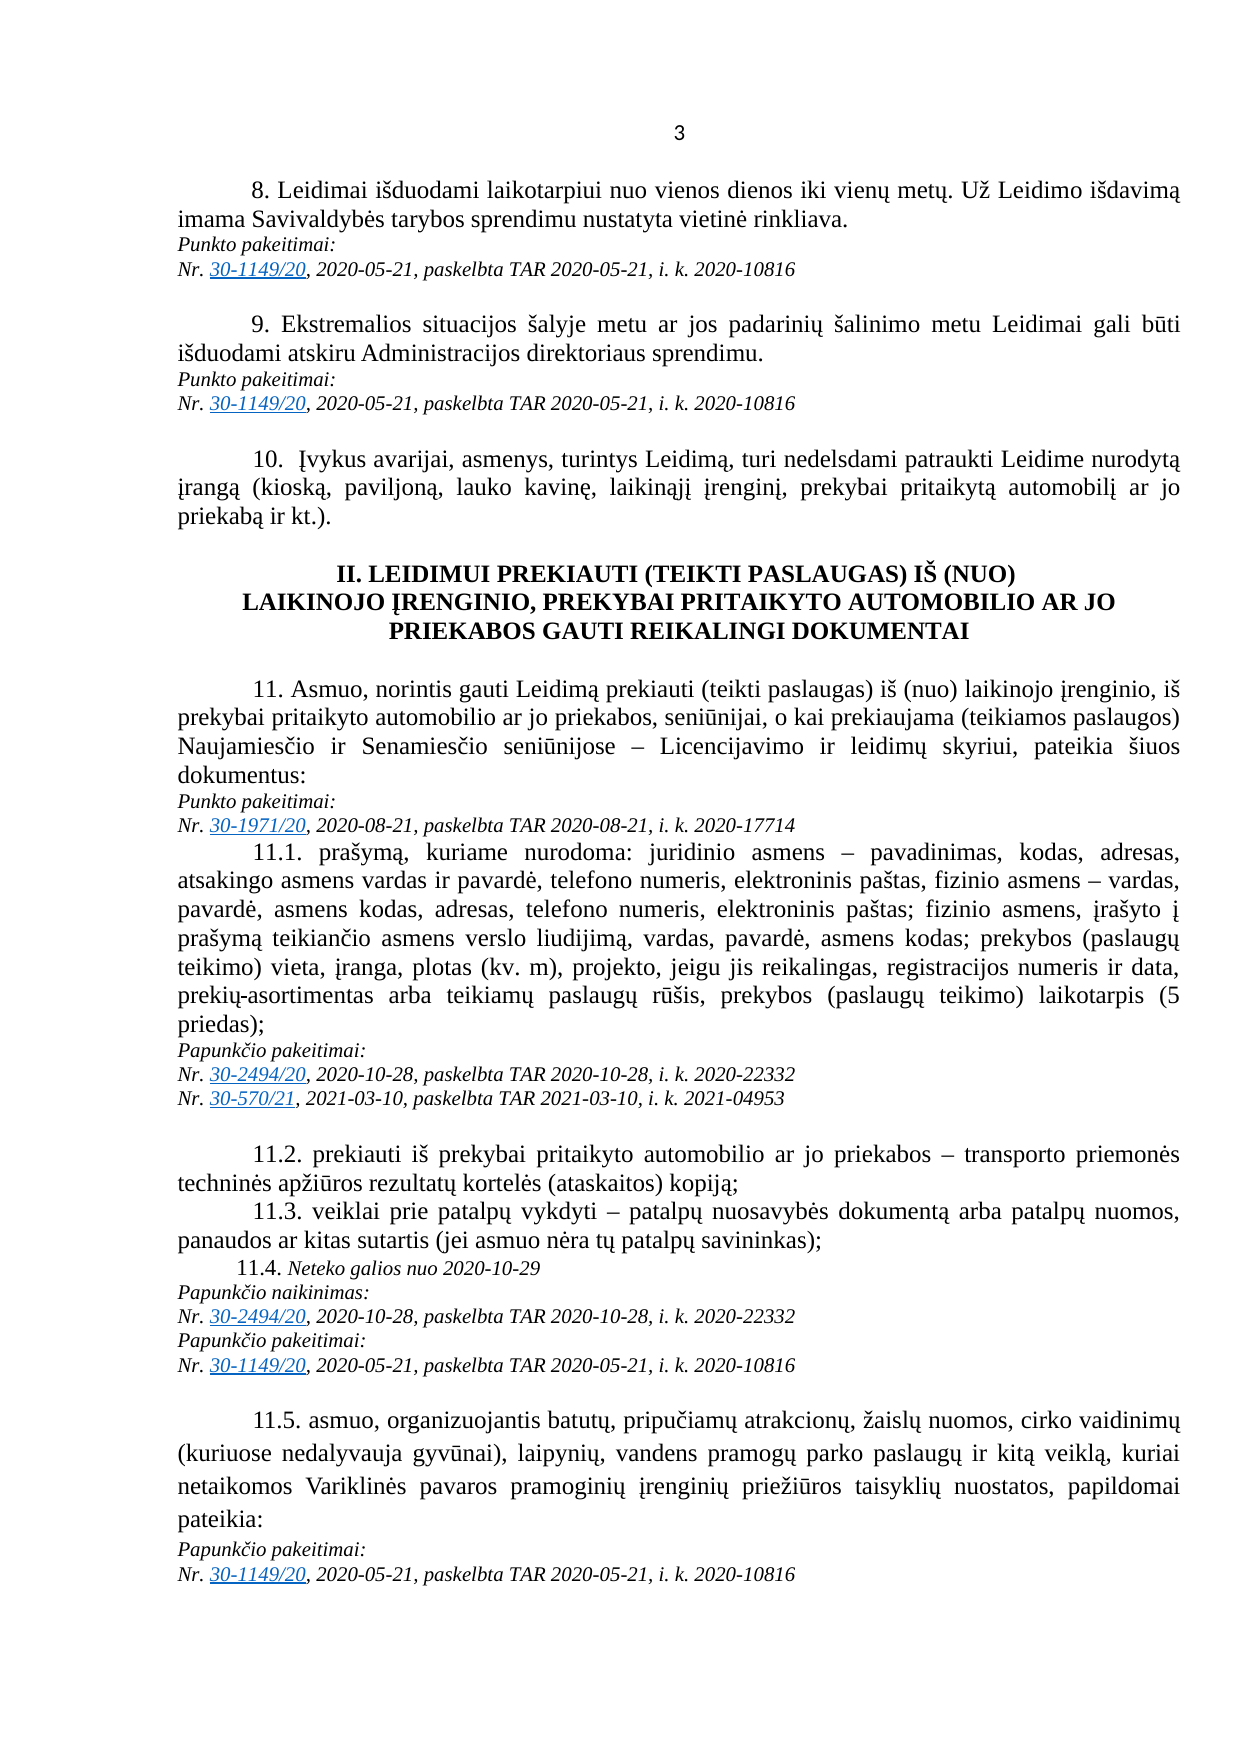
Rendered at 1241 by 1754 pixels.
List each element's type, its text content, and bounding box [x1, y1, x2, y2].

text Nr. 30-1149/20, 2020-05-21, paskelbta TAR 2020-05-21, i. k. 2020-10816 [177, 1352, 1181, 1377]
text LAIKINOJO ĮRENGINIO, PREKYBAI PRITAIKYTO AUTOMOBILIO AR JO PRIEKABOS GAUTI REIKALINGI DOKUMENTAI [177, 587, 1181, 645]
text 11.4. Neteko galios nuo 2020-10-29 [177, 1254, 1181, 1280]
text Papunkčio pakeitimai: [177, 1038, 1181, 1062]
text II. LEIDIMUI PREKIAUTI (TEIKTI PASLAUGAS) IŠ (NUO) [177, 559, 1181, 587]
text Nr. 30-2494/20, 2020-10-28, paskelbta TAR 2020-10-28, i. k. 2020-22332 [177, 1062, 1181, 1086]
text 11. Asmuo, norintis gauti Leidimą prekiauti (teikti paslaugas) iš (nuo) laikinojo įrenginio, iš prekybai pritaikyto automobilio ar jo priekabos, seniūnijai, o kai prekiaujama (teikiamos paslaugos) Naujamiesčio ir Senamiesčio seniūnijose – Licencijavimo ir leidimų skyriui, pateikia šiuos dokumentus: [177, 674, 1181, 789]
text 11.2. prekiauti iš prekybai pritaikyto automobilio ar jo priekabos – transporto priemonės techninės apžiūros rezultatų kortelės (ataskaitos) kopiją; [177, 1139, 1181, 1196]
text Punkto pakeitimai: [177, 232, 1181, 256]
text 11.1. prašymą, kuriame nurodoma: juridinio asmens – pavadinimas, kodas, adresas, atsakingo asmens vardas ir pavardė, telefono numeris, elektroninis paštas, fizinio asmens – vardas, pavardė, asmens kodas, adresas, telefono numeris, elektroninis paštas; fizinio asmens, įrašyto į prašymą teikiančio asmens verslo liudijimą, vardas, pavardė, asmens kodas; prekybos (paslaugų teikimo) vieta, įranga, plotas (kv. m), projekto, jeigu jis reikalingas, registracijos numeris ir data, prekių asortimentas arba teikiamų paslaugų rūšis, prekybos (paslaugų teikimo) laikotarpis (5 priedas); [177, 837, 1181, 1038]
text Punkto pakeitimai: [177, 367, 1181, 391]
text Nr. 30-1149/20, 2020-05-21, paskelbta TAR 2020-05-21, i. k. 2020-10816 [177, 1561, 1181, 1586]
text Nr. 30-2494/20, 2020-10-28, paskelbta TAR 2020-10-28, i. k. 2020-22332 [177, 1304, 1181, 1328]
text Papunkčio naikinimas: [177, 1280, 1181, 1304]
text Nr. 30-1149/20, 2020-05-21, paskelbta TAR 2020-05-21, i. k. 2020-10816 [177, 256, 1181, 281]
text Papunkčio pakeitimai: [177, 1328, 1181, 1352]
text 10. Įvykus avarijai, asmenys, turintys Leidimą, turi nedelsdami patraukti Leidime nurodytą įrangą (kioską, paviljoną, lauko kavinę, laikinąjį įrenginį, prekybai pritaikytą automobilį ar jo priekabą ir kt.). [177, 444, 1181, 530]
text Papunkčio pakeitimai: [177, 1537, 1181, 1561]
text 8. Leidimai išduodami laikotarpiui nuo vienos dienos iki vienų metų. Už Leidimo išdavimą imama Savivaldybės tarybos sprendimu nustatyta vietinė rinkliava. [177, 175, 1181, 232]
text 11.3. veiklai prie patalpų vykdyti – patalpų nuosavybės dokumentą arba patalpų nuomos, panaudos ar kitas sutartis (jei asmuo nėra tų patalpų savininkas); [177, 1196, 1181, 1254]
text 9. Ekstremalios situacijos šalyje metu ar jos padarinių šalinimo metu Leidimai gali būti išduodami atskiru Administracijos direktoriaus sprendimu. [177, 309, 1181, 367]
text Nr. 30-1149/20, 2020-05-21, paskelbta TAR 2020-05-21, i. k. 2020-10816 [177, 391, 1181, 415]
text Nr. 30-1971/20, 2020-08-21, paskelbta TAR 2020-08-21, i. k. 2020-17714 [177, 813, 1181, 837]
text 11.5. asmuo, organizuojantis batutų, pripučiamų atrakcionų, žaislų nuomos, cirko vaidinimų (kuriuose nedalyvauja gyvūnai), laipynių, vandens pramogų parko paslaugų ir kitą veiklą, kuriai netaikomos Variklinės pavaros pramoginių įrenginių priežiūros taisyklių nuostatos, papildomai pateikia: [177, 1405, 1181, 1533]
text Nr. 30-570/21, 2021-03-10, paskelbta TAR 2021-03-10, i. k. 2021-04953 [177, 1086, 1181, 1110]
text Punkto pakeitimai: [177, 789, 1181, 813]
